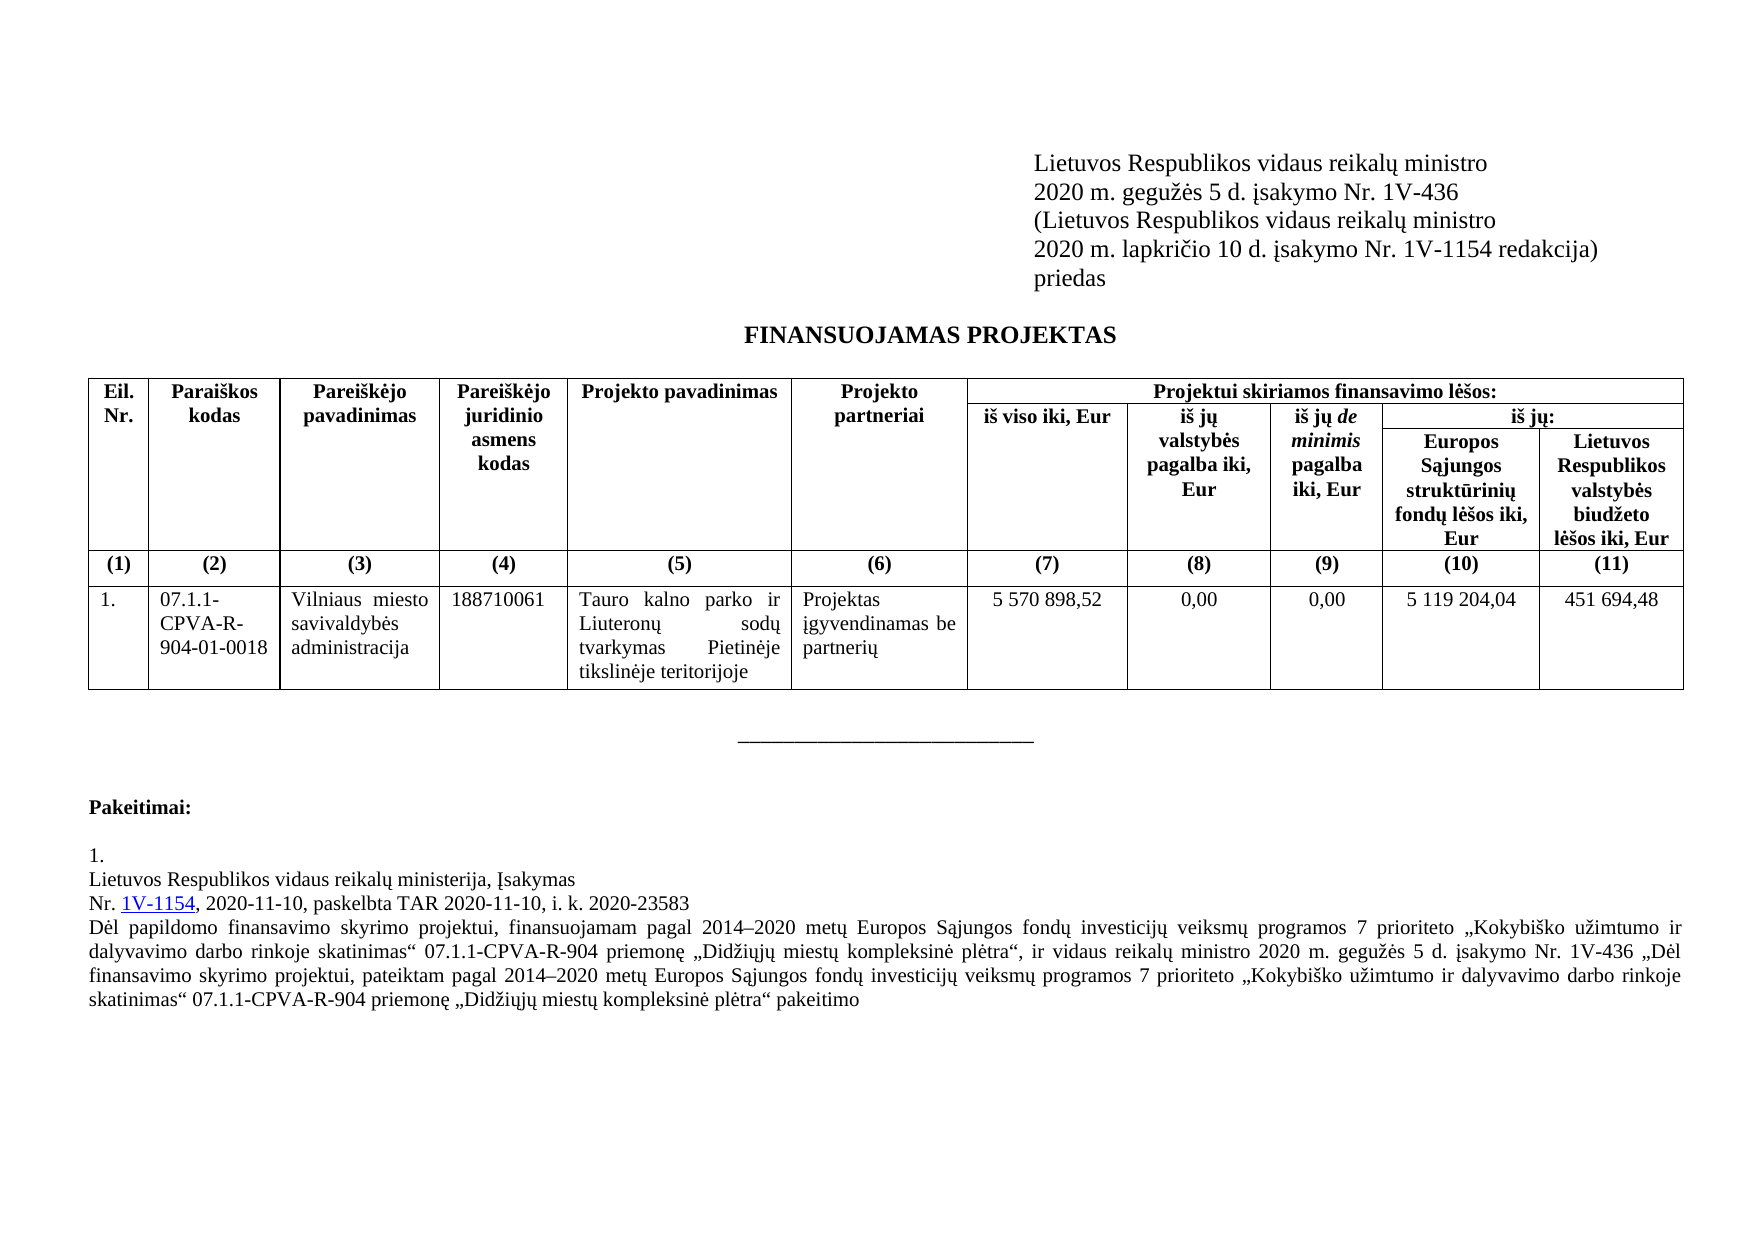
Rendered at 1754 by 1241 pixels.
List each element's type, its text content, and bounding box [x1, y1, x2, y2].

table_cell iš viso iki, Eur [968, 404, 1127, 550]
table_cell 5 119 204,04 [1383, 587, 1539, 689]
table_header Projekto partneriai [792, 379, 967, 550]
table_cell (6) [792, 551, 967, 586]
table_cell 0,00 [1128, 587, 1270, 689]
table_header Pareiškėjo pavadinimas [281, 379, 439, 550]
table_header Projektui skiriamos finansavimo lėšos: [968, 379, 1683, 403]
table_header Paraiškos kodas [149, 379, 279, 550]
table_cell (3) [281, 551, 439, 586]
table_cell Projektas įgyvendinamas be partnerių [792, 587, 967, 689]
text Lietuvos Respublikos vidaus reikalų ministro [1034, 148, 1683, 177]
text Lietuvos Respublikos vidaus reikalų ministerija, Įsakymas [89, 867, 1683, 891]
table_cell 451 694,48 [1540, 587, 1683, 689]
table_cell Europos Sąjungos struktūrinių fondų lėšos iki, Eur [1383, 429, 1539, 550]
text priedas [1034, 263, 1683, 292]
text Nr. 1V-1154, 2020-11-10, paskelbta TAR 2020-11-10, i. k. 2020-23583 [89, 891, 1683, 915]
table_cell (4) [440, 551, 567, 586]
table_cell (2) [149, 551, 279, 586]
table_cell 1. [89, 587, 148, 689]
table_cell iš jų valstybės pagalba iki, Eur [1128, 404, 1270, 550]
text 1. [89, 843, 1683, 867]
table_cell 5 570 898,52 [968, 587, 1127, 689]
table_cell 188710061 [440, 587, 567, 689]
table_cell (5) [568, 551, 791, 586]
text __________________________ [89, 718, 1683, 746]
table_cell iš jų de minimis pagalba iki, Eur [1271, 404, 1382, 550]
table_cell 07.1.1-CPVA-R-904-01-0018 [149, 587, 279, 689]
text (Lietuvos Respublikos vidaus reikalų ministro [1034, 206, 1683, 234]
table_header Projekto pavadinimas [568, 379, 791, 550]
table_cell Lietuvos Respublikos valstybės biudžeto lėšos iki, Eur [1540, 429, 1683, 550]
text FINANSUOJAMAS PROJEKTAS [89, 321, 1683, 349]
table_cell (9) [1271, 551, 1382, 586]
text Pakeitimai: [89, 794, 1683, 819]
table_cell Tauro kalno parko ir Liuteronų sodų tvarkymas Pietinėje tikslinėje teritorijoje [568, 587, 791, 689]
text 2020 m. gegužės 5 d. įsakymo Nr. 1V-436 [1034, 177, 1683, 206]
text 2020 m. lapkričio 10 d. įsakymo Nr. 1V-1154 redakcija) [1034, 234, 1683, 263]
table_header Pareiškėjo juridinio asmens kodas [440, 379, 567, 550]
table_cell (1) [89, 551, 148, 586]
table_cell (8) [1128, 551, 1270, 586]
table_cell (11) [1540, 551, 1683, 586]
table_header Eil. Nr. [89, 379, 148, 550]
text Dėl papildomo finansavimo skyrimo projektui, finansuojamam pagal 2014–2020 metų Europos Sąjungos fondų investicijų veiksmų programos 7 prioriteto „Kokybiško užimtumo ir dalyvavimo darbo rinkoje skatinimas“ 07.1.1-CPVA-R-904 priemonę „Didžiųjų miestų kompleksinė plėtra“, ir vidaus reikalų ministro 2020 m. gegužės 5 d. įsakymo Nr. 1V-436 „Dėl finansavimo skyrimo projektui, pateiktam pagal 2014–2020 metų Europos Sąjungos fondų investicijų veiksmų programos 7 prioriteto „Kokybiško užimtumo ir dalyvavimo darbo rinkoje skatinimas“ 07.1.1-CPVA-R-904 priemonę „Didžiųjų miestų kompleksinė plėtra“ pakeitimo [89, 915, 1683, 1011]
table_cell (10) [1383, 551, 1539, 586]
table_cell Vilniaus miesto savivaldybės administracija [281, 587, 439, 689]
table_cell iš jų: [1383, 404, 1683, 428]
table_cell 0,00 [1271, 587, 1382, 689]
table_cell (7) [968, 551, 1127, 586]
